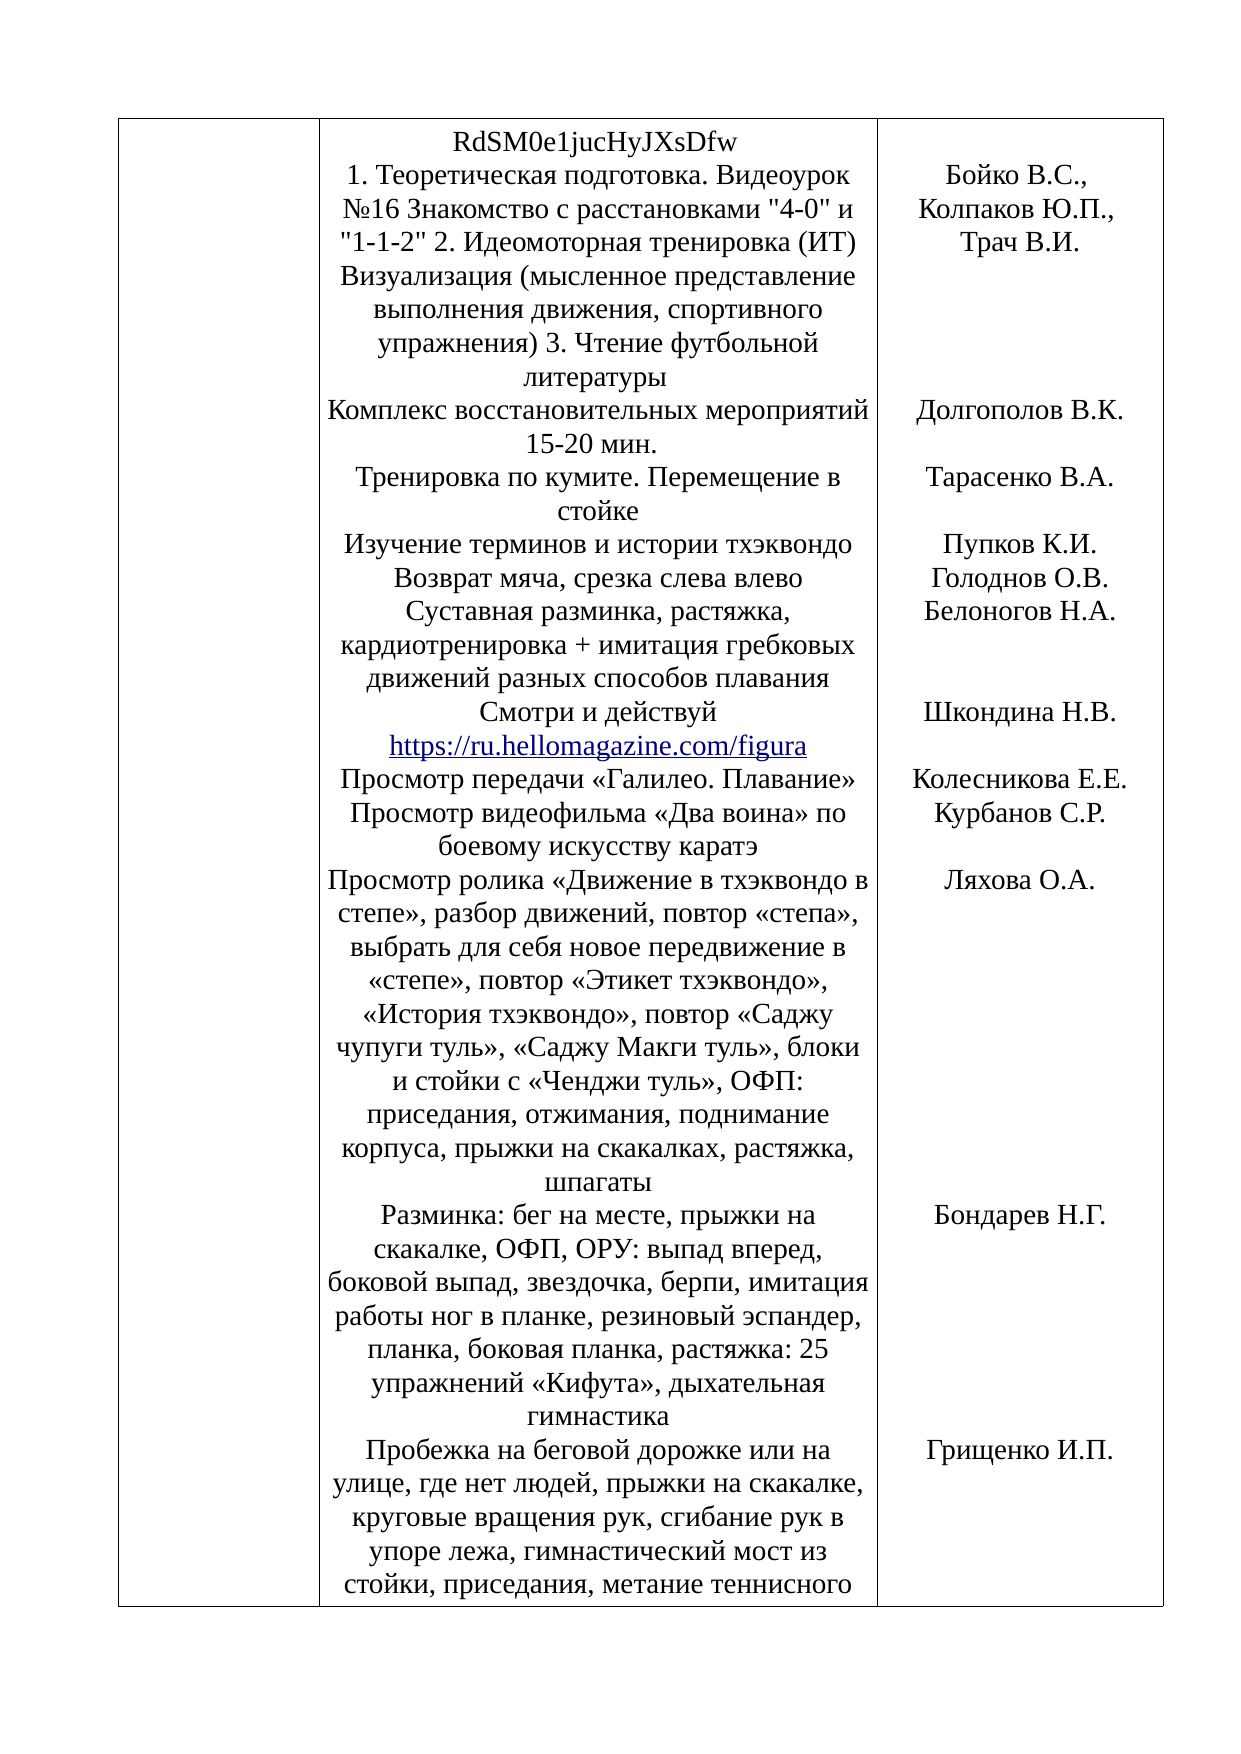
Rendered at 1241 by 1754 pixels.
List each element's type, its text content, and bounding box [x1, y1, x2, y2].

table_cell [119, 119, 319, 1606]
table_cell Бойко В.С., Колпаков Ю.П., Трач В.И. Долгополов В.К. Тарасенко В.А. Пупков К.И. Голоднов О.В. Белоногов Н.А. Шкондина Н.В. Колесникова Е.Е. Курбанов С.Р. Ляхова О.А. Бондарев Н.Г. Грищенко И.П. [878, 119, 1163, 1606]
table_cell RdSM0e1jucHyJXsDfw 1. Теоретическая подготовка. Видеоурок №16 Знакомство с расстановками "4-0" и "1-1-2" 2. Идеомоторная тренировка (ИТ) Визуализация (мысленное представление выполнения движения, спортивного упражнения) 3. Чтение футбольной литературы Комплекс восстановительных мероприятий 15-20 мин. Тренировка по кумите. Перемещение в стойке Изучение терминов и истории тхэквондо Возврат мяча, срезка слева влево Суставная разминка, растяжка, кардиотренировка + имитация гребковых движений разных способов плавания Смотри и действуй https://ru.hellomagazine.com/figura Просмотр передачи «Галилео. Плавание» Просмотр видеофильма «Два воина» по боевому искусству каратэ Просмотр ролика «Движение в тхэквондо в степе», разбор движений, повтор «степа», выбрать для себя новое передвижение в «степе», повтор «Этикет тхэквондо», «История тхэквондо», повтор «Саджу чупуги туль», «Саджу Макги туль», блоки и стойки с «Ченджи туль», ОФП: приседания, отжимания, поднимание корпуса, прыжки на скакалках, растяжка, шпагаты Разминка: бег на месте, прыжки на скакалке, ОФП, ОРУ: выпад вперед, боковой выпад, звездочка, берпи, имитация работы ног в планке, резиновый эспандер, планка, боковая планка, растяжка: 25 упражнений «Кифута», дыхательная гимнастика Пробежка на беговой дорожке или на улице, где нет людей, прыжки на скакалке, круговые вращения рук, сгибание рук в упоре лежа, гимнастический мост из стойки, приседания, метание теннисного [320, 119, 877, 1606]
